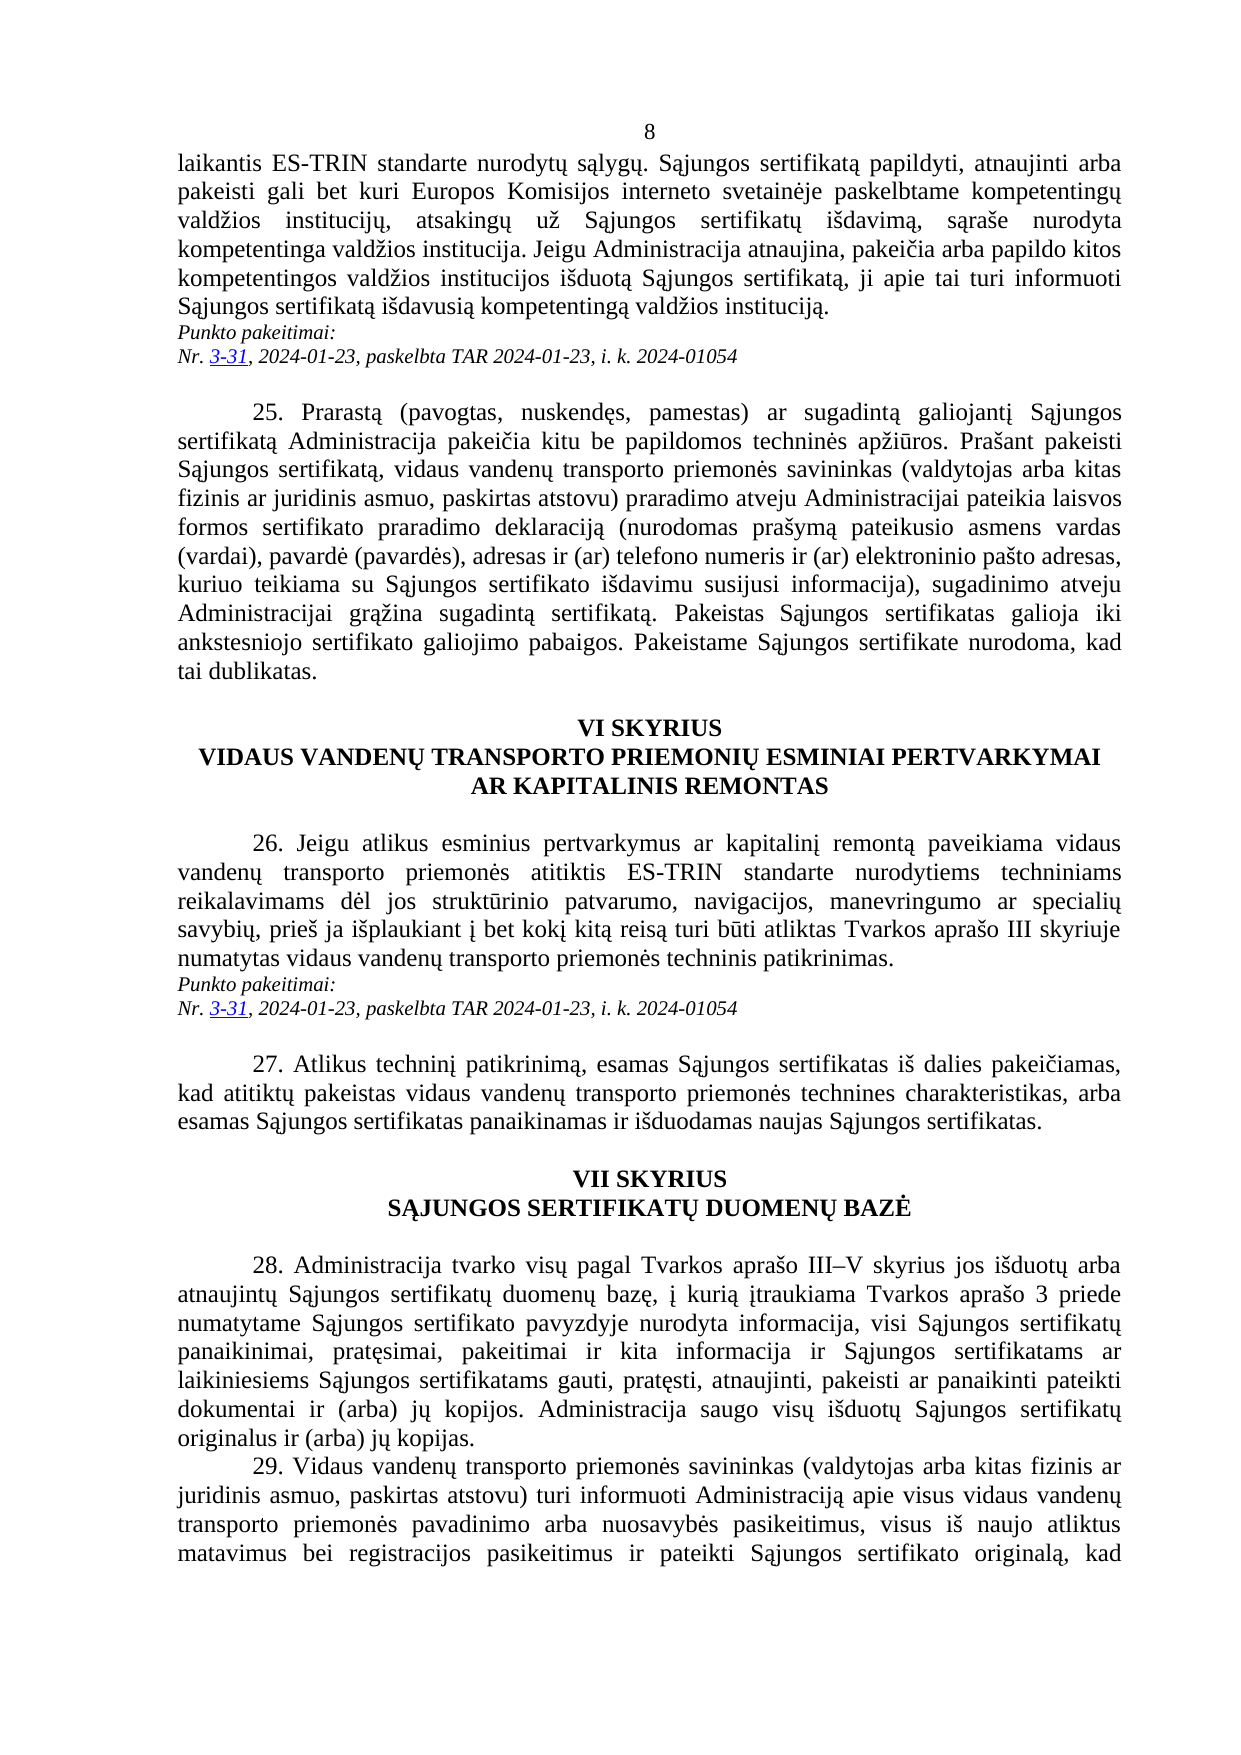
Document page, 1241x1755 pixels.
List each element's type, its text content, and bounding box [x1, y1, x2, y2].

text 27. Atlikus techninį patikrinimą, esamas Sąjungos sertifikatas iš dalies pakeičiamas, kad atitiktų pakeistas vidaus vandenų transporto priemonės technines charakteristikas, arba esamas Sąjungos sertifikatas panaikinamas ir išduodamas naujas Sąjungos sertifikatas. [177, 1049, 1122, 1135]
text 29. Vidaus vandenų transporto priemonės savininkas (valdytojas arba kitas fizinis ar juridinis asmuo, paskirtas atstovu) turi informuoti Administraciją apie visus vidaus vandenų transporto priemonės pavadinimo arba nuosavybės pasikeitimus, visus iš naujo atliktus matavimus bei registracijos pasikeitimus ir pateikti Sąjungos sertifikato originalą, kad [177, 1451, 1122, 1566]
text VI SKYRIUS [177, 713, 1122, 742]
text Punkto pakeitimai: [177, 320, 1122, 344]
text VIDAUS VANDENŲ TRANSPORTO PRIEMONIŲ ESMINIAI PERTVARKYMAI AR KAPITALINIS REMONTAS [177, 742, 1122, 799]
text 25. Prarastą (pavogtas, nuskendęs, pamestas) ar sugadintą galiojantį Sąjungos sertifikatą Administracija pakeičia kitu be papildomos techninės apžiūros. Prašant pakeisti Sąjungos sertifikatą, vidaus vandenų transporto priemonės savininkas (valdytojas arba kitas fizinis ar juridinis asmuo, paskirtas atstovu) praradimo atveju Administracijai pateikia laisvos formos sertifikato praradimo deklaraciją (nurodomas prašymą pateikusio asmens vardas (vardai), pavardė (pavardės), adresas ir (ar) telefono numeris ir (ar) elektroninio pašto adresas, kuriuo teikiama su Sąjungos sertifikato išdavimu susijusi informacija), sugadinimo atveju Administracijai grąžina sugadintą sertifikatą. Pakeistas Sąjungos sertifikatas galioja iki ankstesniojo sertifikato galiojimo pabaigos. Pakeistame Sąjungos sertifikate nurodoma, kad tai dublikatas. [177, 397, 1122, 684]
text laikantis ES-TRIN standarte nurodytų sąlygų. Sąjungos sertifikatą papildyti, atnaujinti arba pakeisti gali bet kuri Europos Komisijos interneto svetainėje paskelbtame kompetentingų valdžios institucijų, atsakingų už Sąjungos sertifikatų išdavimą, sąraše nurodyta kompetentinga valdžios institucija. Jeigu Administracija atnaujina, pakeičia arba papildo kitos kompetentingos valdžios institucijos išduotą Sąjungos sertifikatą, ji apie tai turi informuoti Sąjungos sertifikatą išdavusią kompetentingą valdžios instituciją. [177, 148, 1122, 320]
text 28. Administracija tvarko visų pagal Tvarkos aprašo III–V skyrius jos išduotų arba atnaujintų Sąjungos sertifikatų duomenų bazę, į kurią įtraukiama Tvarkos aprašo 3 priede numatytame Sąjungos sertifikato pavyzdyje nurodyta informacija, visi Sąjungos sertifikatų panaikinimai, pratęsimai, pakeitimai ir kita informacija ir Sąjungos sertifikatams ar laikiniesiems Sąjungos sertifikatams gauti, pratęsti, atnaujinti, pakeisti ar panaikinti pateikti dokumentai ir (arba) jų kopijos. Administracija saugo visų išduotų Sąjungos sertifikatų originalus ir (arba) jų kopijas. [177, 1250, 1122, 1451]
text Nr. 3-31, 2024-01-23, paskelbta TAR 2024-01-23, i. k. 2024-01054 [177, 344, 1122, 368]
text 26. Jeigu atlikus esminius pertvarkymus ar kapitalinį remontą paveikiama vidaus vandenų transporto priemonės atitiktis ES-TRIN standarte nurodytiems techniniams reikalavimams dėl jos struktūrinio patvarumo, navigacijos, manevringumo ar specialių savybių, prieš ja išplaukiant į bet kokį kitą reisą turi būti atliktas Tvarkos aprašo III skyriuje numatytas vidaus vandenų transporto priemonės techninis patikrinimas. [177, 828, 1122, 972]
text SĄJUNGOS SERTIFIKATŲ DUOMENŲ BAZĖ [177, 1193, 1122, 1221]
text Punkto pakeitimai: [177, 972, 1122, 996]
text VII SKYRIUS [177, 1164, 1122, 1193]
text Nr. 3-31, 2024-01-23, paskelbta TAR 2024-01-23, i. k. 2024-01054 [177, 996, 1122, 1020]
